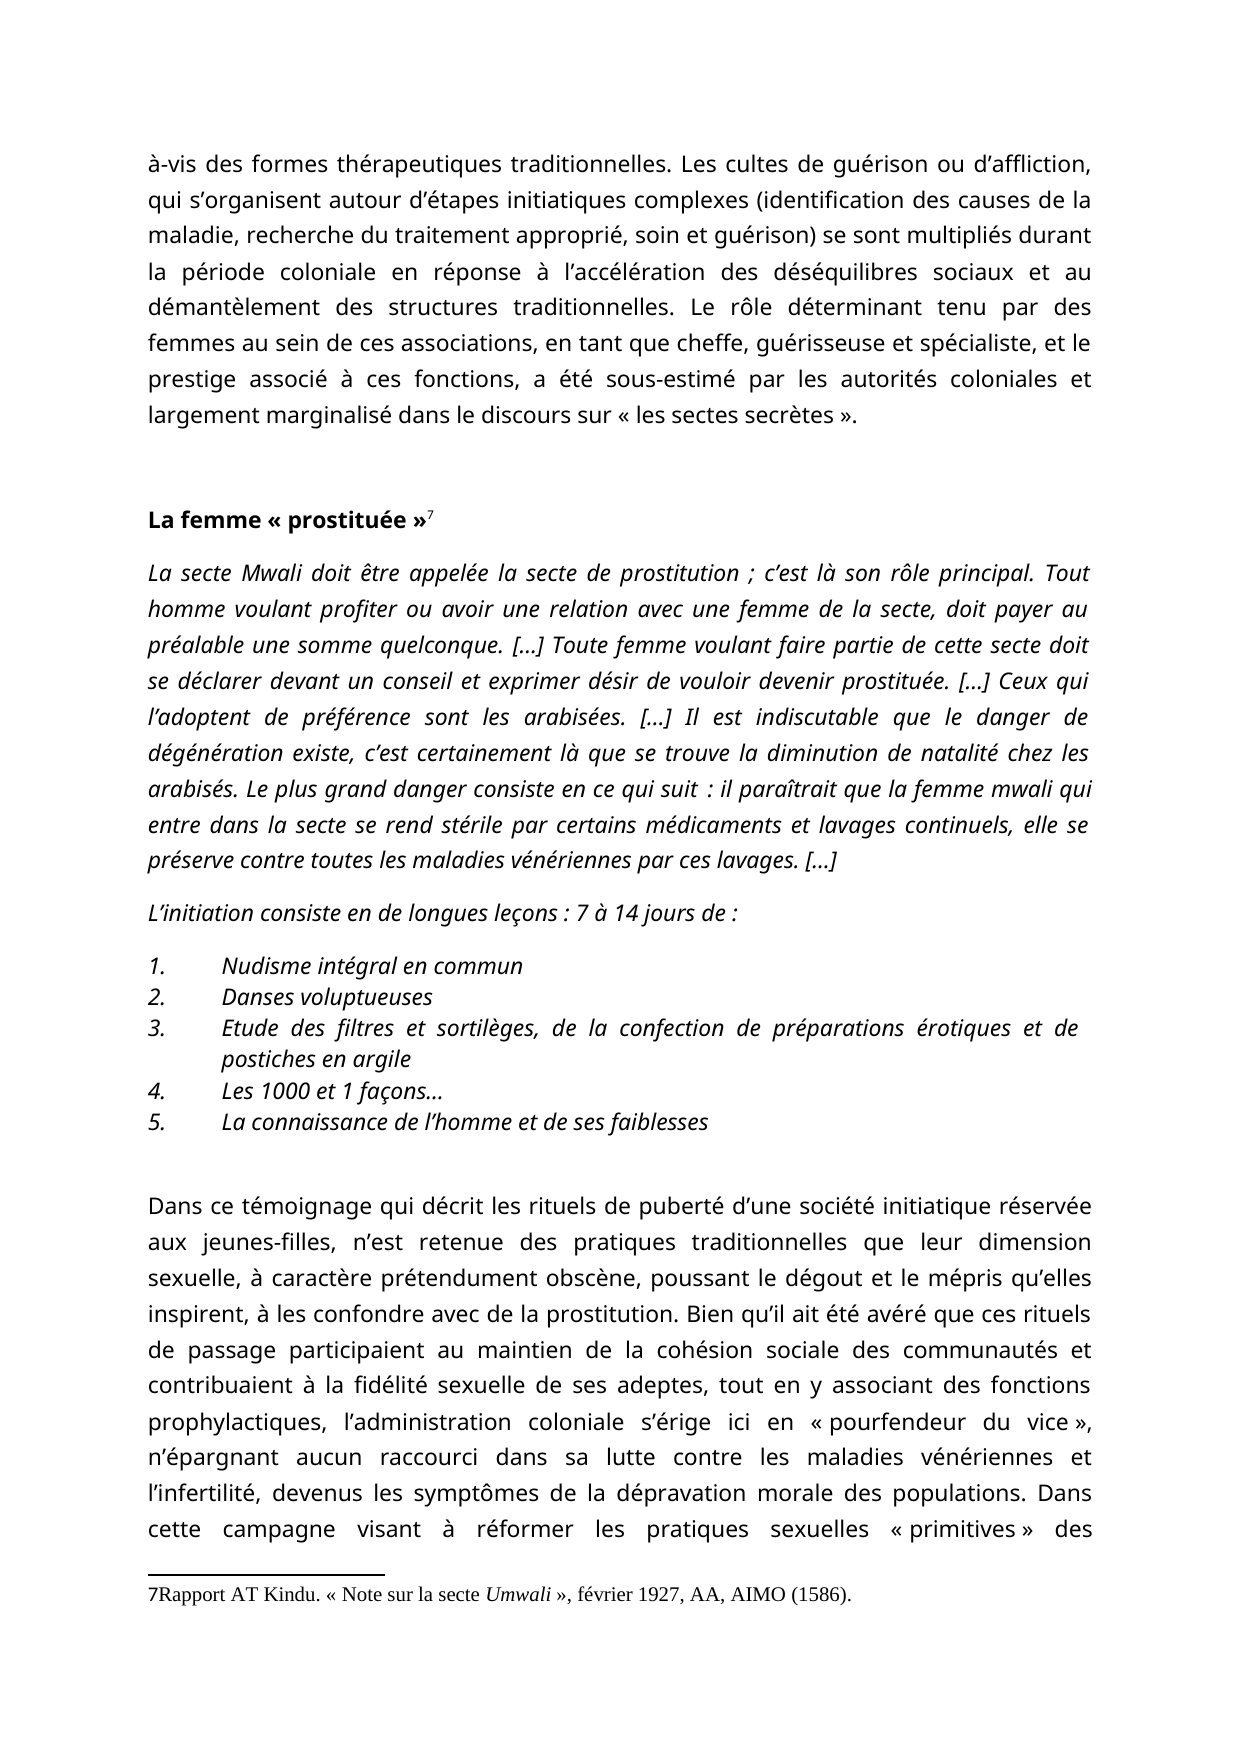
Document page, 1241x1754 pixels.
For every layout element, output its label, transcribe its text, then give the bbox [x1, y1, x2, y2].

text Rapport AT Kindu. « Note sur la secte Umwali », février 1927, AA, AIMO (1586). [148, 1581, 1093, 1606]
text 3. Etude des filtres et sortilèges, de la confection de préparations érotiques et de postiches en argile [148, 1012, 1093, 1075]
text 4. Les 1000 et 1 façons… [148, 1075, 1093, 1106]
text 1. Nudisme intégral en commun [148, 950, 1093, 981]
text La femme « prostituée » [148, 504, 1093, 536]
text à-vis des formes thérapeutiques traditionnelles. Les cultes de guérison ou d’affliction, qui s’organisent autour d’étapes initiatiques complexes (identification des causes de la maladie, recherche du traitement approprié, soin et guérison) se sont multipliés durant la période coloniale en réponse à l’accélération des déséquilibres sociaux et au démantèlement des structures traditionnelles. Le rôle déterminant tenu par des femmes au sein de ces associations, en tant que cheffe, guérisseuse et spécialiste, et le prestige associé à ces fonctions, a été sous-estimé par les autorités coloniales et largement marginalisé dans le discours sur « les sectes secrètes ». [148, 148, 1093, 430]
text 2. Danses voluptueuses [148, 981, 1093, 1012]
text L’initiation consiste en de longues leçons : 7 à 14 jours de : [148, 897, 1093, 928]
text Dans ce témoignage qui décrit les rituels de puberté d’une société initiatique réservée aux jeunes-filles, n’est retenue des pratiques traditionnelles que leur dimension sexuelle, à caractère prétendument obscène, poussant le dégout et le mépris qu’elles inspirent, à les confondre avec de la prostitution. Bien qu’il ait été avéré que ces rituels de passage participaient au maintien de la cohésion sociale des communautés et contribuaient à la fidélité sexuelle de ses adeptes, tout en y associant des fonctions prophylactiques, l’administration coloniale s’érige ici en « pourfendeur du vice », n’épargnant aucun raccourci dans sa lutte contre les maladies vénériennes et l’infertilité, devenus les symptômes de la dépravation morale des populations. Dans cette campagne visant à réformer les pratiques sexuelles « primitives » des [148, 1190, 1093, 1544]
text 5. La connaissance de l’homme et de ses faiblesses [148, 1106, 1093, 1137]
text La secte Mwali doit être appelée la secte de prostitution ; c’est là son rôle principal. Tout homme voulant profiter ou avoir une relation avec une femme de la secte, doit payer au préalable une somme quelconque. […] Toute femme voulant faire partie de cette secte doit se déclarer devant un conseil et exprimer désir de vouloir devenir prostituée. […] Ceux qui l’adoptent de préférence sont les arabisées. […] Il est indiscutable que le danger de dégénération existe, c’est certainement là que se trouve la diminution de natalité chez les arabisés. Le plus grand danger consiste en ce qui suit : il paraîtrait que la femme mwali qui entre dans la secte se rend stérile par certains médicaments et lavages continuels, elle se préserve contre toutes les maladies vénériennes par ces lavages. […] [148, 557, 1093, 876]
